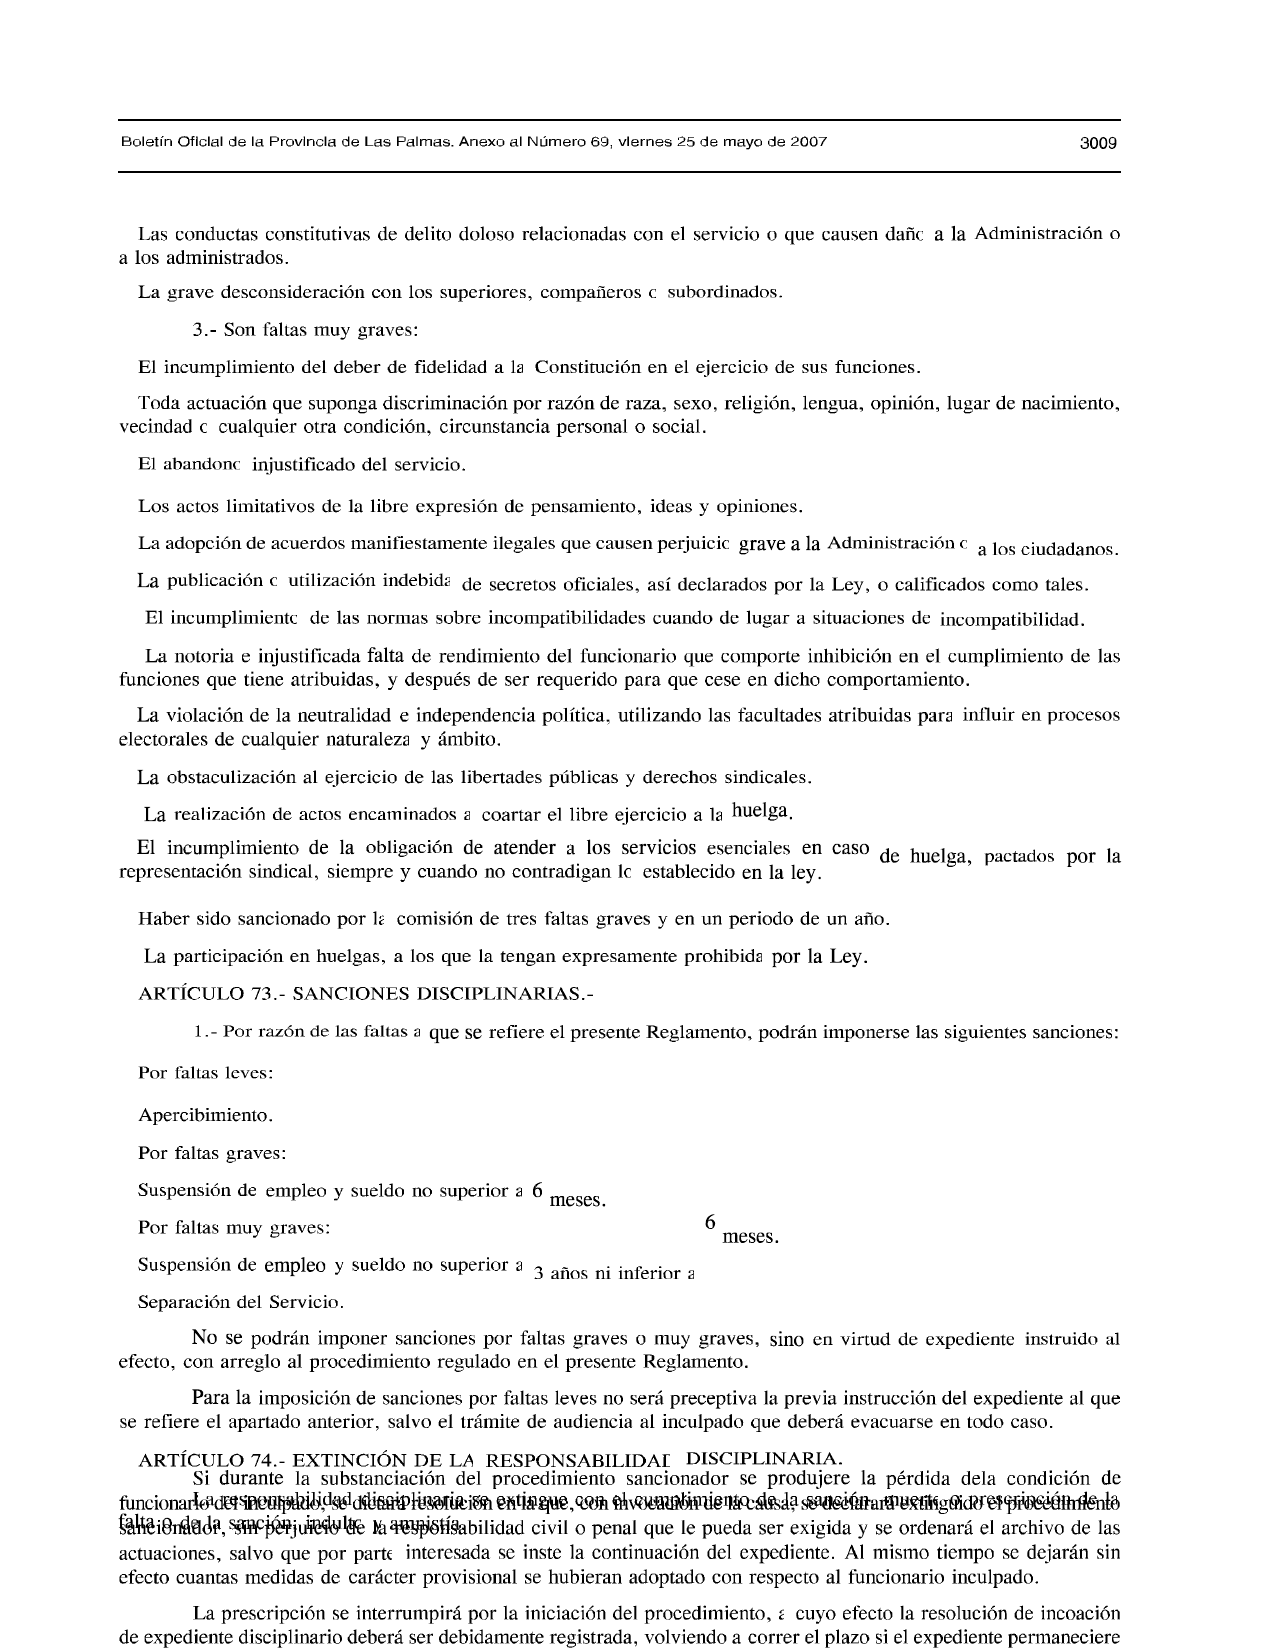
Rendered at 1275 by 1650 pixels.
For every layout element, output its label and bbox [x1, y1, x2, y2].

picture [117, 838, 631, 884]
picture [136, 1064, 274, 1081]
picture [117, 1603, 1123, 1650]
picture [286, 571, 450, 589]
picture [532, 1264, 694, 1282]
picture [165, 768, 813, 789]
picture [136, 534, 729, 555]
picture [641, 838, 792, 880]
picture [117, 224, 923, 266]
picture [172, 805, 470, 823]
picture [136, 981, 595, 1002]
picture [165, 571, 277, 592]
picture [1023, 1330, 1122, 1347]
picture [961, 705, 1122, 727]
picture [136, 1218, 331, 1240]
picture [825, 534, 967, 551]
picture [811, 1330, 1014, 1351]
picture [666, 283, 784, 300]
picture [136, 358, 523, 379]
picture [136, 1181, 256, 1202]
picture [136, 283, 656, 304]
picture [332, 1255, 522, 1277]
picture [938, 610, 1086, 632]
picture [120, 134, 829, 152]
picture [171, 947, 762, 968]
picture [117, 705, 952, 752]
picture [976, 540, 1120, 558]
picture [460, 575, 1090, 597]
picture [480, 805, 722, 827]
picture [193, 1023, 420, 1039]
picture [395, 909, 891, 931]
picture [136, 1293, 345, 1314]
picture [191, 320, 419, 342]
picture [308, 608, 930, 630]
picture [136, 1144, 287, 1165]
picture [117, 1328, 761, 1374]
picture [117, 393, 1121, 439]
picture [264, 1181, 522, 1203]
picture [117, 1448, 1123, 1590]
picture [487, 1023, 1120, 1044]
picture [143, 608, 297, 630]
picture [972, 224, 1122, 242]
picture [136, 455, 240, 472]
picture [684, 1450, 844, 1467]
picture [250, 455, 467, 477]
picture [982, 847, 1056, 868]
picture [136, 1255, 256, 1277]
picture [136, 909, 384, 931]
picture [117, 646, 1122, 692]
picture [118, 1388, 1122, 1434]
picture [136, 497, 804, 518]
picture [533, 358, 922, 379]
picture [136, 1106, 274, 1127]
